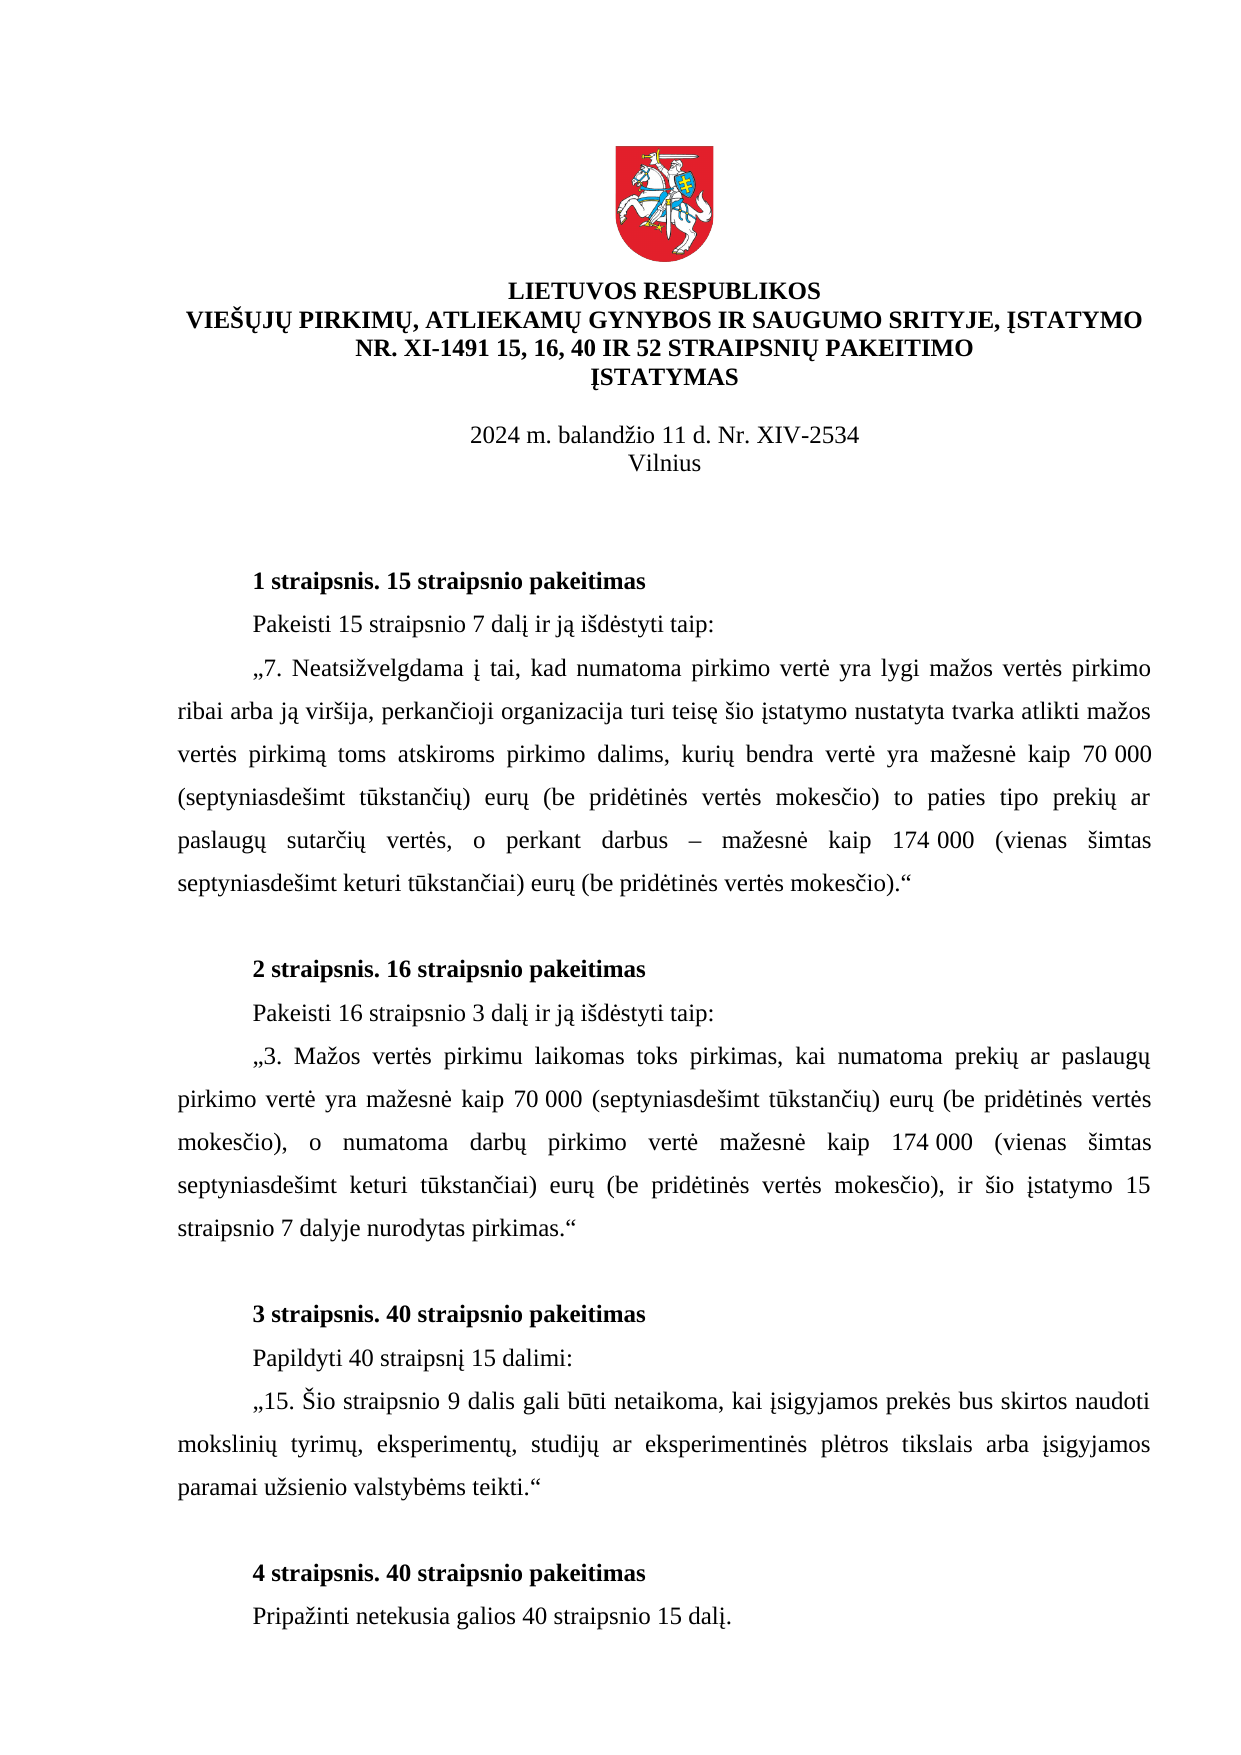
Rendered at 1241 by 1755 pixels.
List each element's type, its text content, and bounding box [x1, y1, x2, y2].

text „15. Šio straipsnio 9 dalis gali būti netaikoma, kai įsigyjamos prekės bus skirtos naudoti mokslinių tyrimų, eksperimentų, studijų ar eksperimentinės plėtros tikslais arba įsigyjamos paramai užsienio valstybėms teikti.“ [177, 1386, 1152, 1501]
text ĮSTATYMAS [177, 362, 1152, 391]
text Pakeisti 15 straipsnio 7 dalį ir ją išdėstyti taip: [177, 609, 1152, 638]
text 1 straipsnis. 15 straipsnio pakeitimas [177, 566, 1152, 595]
text 3 straipsnis. 40 straipsnio pakeitimas [177, 1299, 1152, 1328]
text 2 straipsnis. 16 straipsnio pakeitimas [177, 954, 1152, 983]
text Vilnius [177, 448, 1152, 477]
text „3. Mažos vertės pirkimu laikomas toks pirkimas, kai numatoma prekių ar paslaugų pirkimo vertė yra mažesnė kaip 70 000 (septyniasdešimt tūkstančių) eurų (be pridėtinės vertės mokesčio), o numatoma darbų pirkimo vertė mažesnė kaip 174 000 (vienas šimtas septyniasdešimt keturi tūkstančiai) eurų (be pridėtinės vertės mokesčio), ir šio įstatymo 15 straipsnio 7 dalyje nurodytas pirkimas.“ [177, 1041, 1152, 1242]
text Papildyti 40 straipsnį 15 dalimi: [177, 1343, 1152, 1371]
text Pakeisti 16 straipsnio 3 dalį ir ją išdėstyti taip: [177, 998, 1152, 1026]
text 4 straipsnis. 40 straipsnio pakeitimas [177, 1558, 1152, 1587]
text VIEŠŲJŲ PIRKIMŲ, ATLIEKAMŲ GYNYBOS IR SAUGUMO SRITYJE, ĮSTATYMO NR. XI-1491 15, 16, 40 IR 52 STRAIPSNIŲ PAKEITIMO [177, 305, 1152, 362]
text Pripažinti netekusia galios 40 straipsnio 15 dalį. [177, 1601, 1152, 1630]
text LIETUVOS RESPUBLIKOS [177, 276, 1152, 305]
text 2024 m. balandžio 11 d. Nr. XIV-2534 [177, 420, 1152, 448]
text „7. Neatsižvelgdama į tai, kad numatoma pirkimo vertė yra lygi mažos vertės pirkimo ribai arba ją viršija, perkančioji organizacija turi teisę šio įstatymo nustatyta tvarka atlikti mažos vertės pirkimą toms atskiroms pirkimo dalims, kurių bendra vertė yra mažesnė kaip 70 000 (septyniasdešimt tūkstančių) eurų (be pridėtinės vertės mokesčio) to paties tipo prekių ar paslaugų sutarčių vertės, o perkant darbus – mažesnė kaip 174 000 (vienas šimtas septyniasdešimt keturi tūkstančiai) eurų (be pridėtinės vertės mokesčio).“ [177, 653, 1152, 897]
